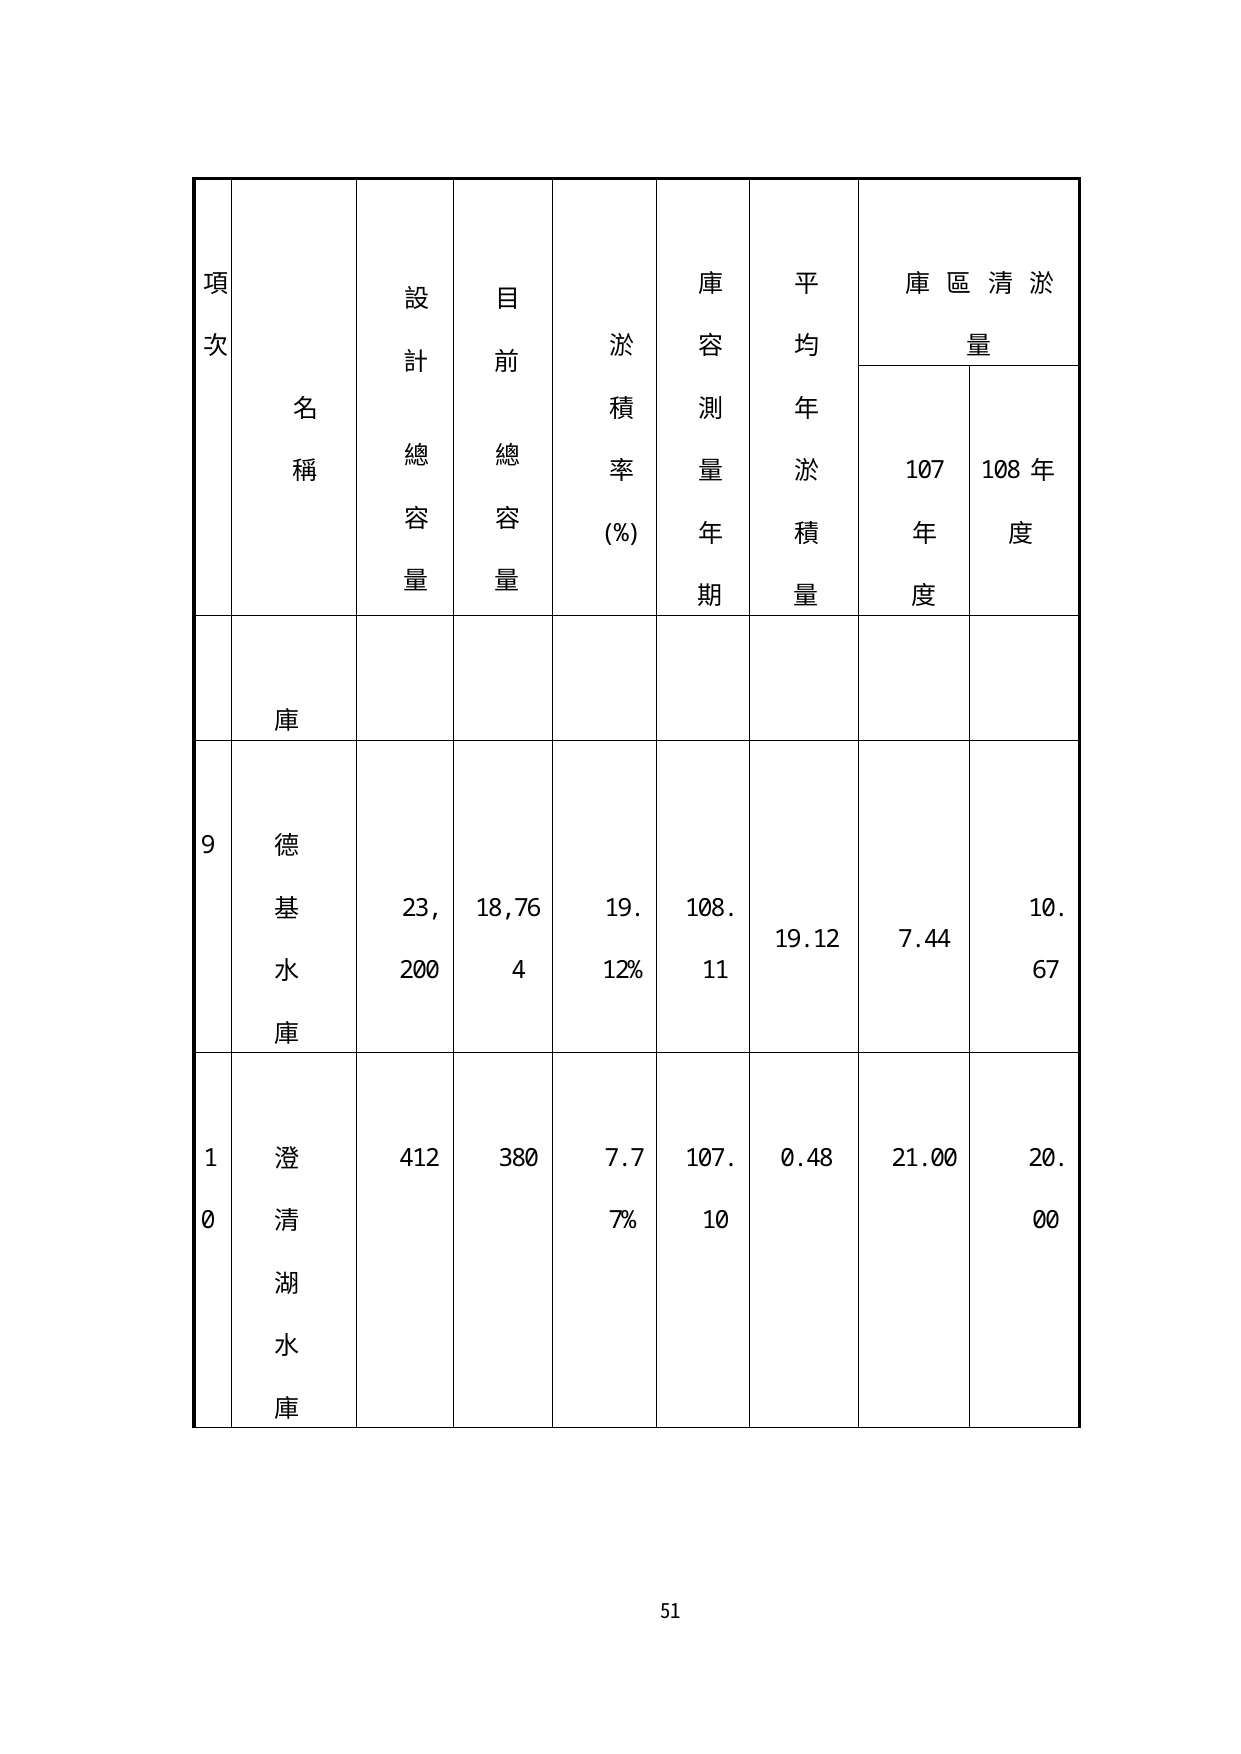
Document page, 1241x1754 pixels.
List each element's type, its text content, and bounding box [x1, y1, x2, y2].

table_cell 19.12 [750, 741, 858, 1052]
table_cell 380 [454, 1053, 552, 1427]
table_cell 7.44 [859, 741, 969, 1052]
table_header 庫容測量年期 [657, 180, 749, 615]
table_cell 18,764 [454, 741, 552, 1052]
table_cell [357, 616, 453, 740]
table_header 淤積率(%) [553, 180, 656, 615]
table_cell [196, 616, 231, 740]
table_cell 20.00 [970, 1053, 1078, 1427]
table_cell 23,200 [357, 741, 453, 1052]
table_cell 21.00 [859, 1053, 969, 1427]
table_cell 10.67 [970, 741, 1078, 1052]
table_cell 107.10 [657, 1053, 749, 1427]
table_cell 108年度 [970, 366, 1078, 615]
table_cell [454, 616, 552, 740]
table_cell [750, 616, 858, 740]
table_cell 庫 [232, 616, 356, 740]
table_cell 澄清湖水庫 [232, 1053, 356, 1427]
table_header 庫區清淤量 [859, 180, 1078, 365]
table_header 項次 [196, 180, 231, 615]
table_cell [859, 616, 969, 740]
table_cell 7.77% [553, 1053, 656, 1427]
table_header 目前 總容量 [454, 180, 552, 615]
table_cell [553, 616, 656, 740]
table_cell 0.48 [750, 1053, 858, 1427]
table_cell [970, 616, 1078, 740]
table_cell 412 [357, 1053, 453, 1427]
table_cell 107年度 [859, 366, 969, 615]
table_cell 10 [196, 1053, 231, 1427]
table_header 名稱 [232, 180, 356, 615]
table_header 平均年淤積量 [750, 180, 858, 615]
table_cell 9 [196, 741, 231, 1052]
table_cell 德基水庫 [232, 741, 356, 1052]
table_cell 108.11 [657, 741, 749, 1052]
table_cell 19.12% [553, 741, 656, 1052]
table_cell [657, 616, 749, 740]
table_header 設計 總容量 [357, 180, 453, 615]
